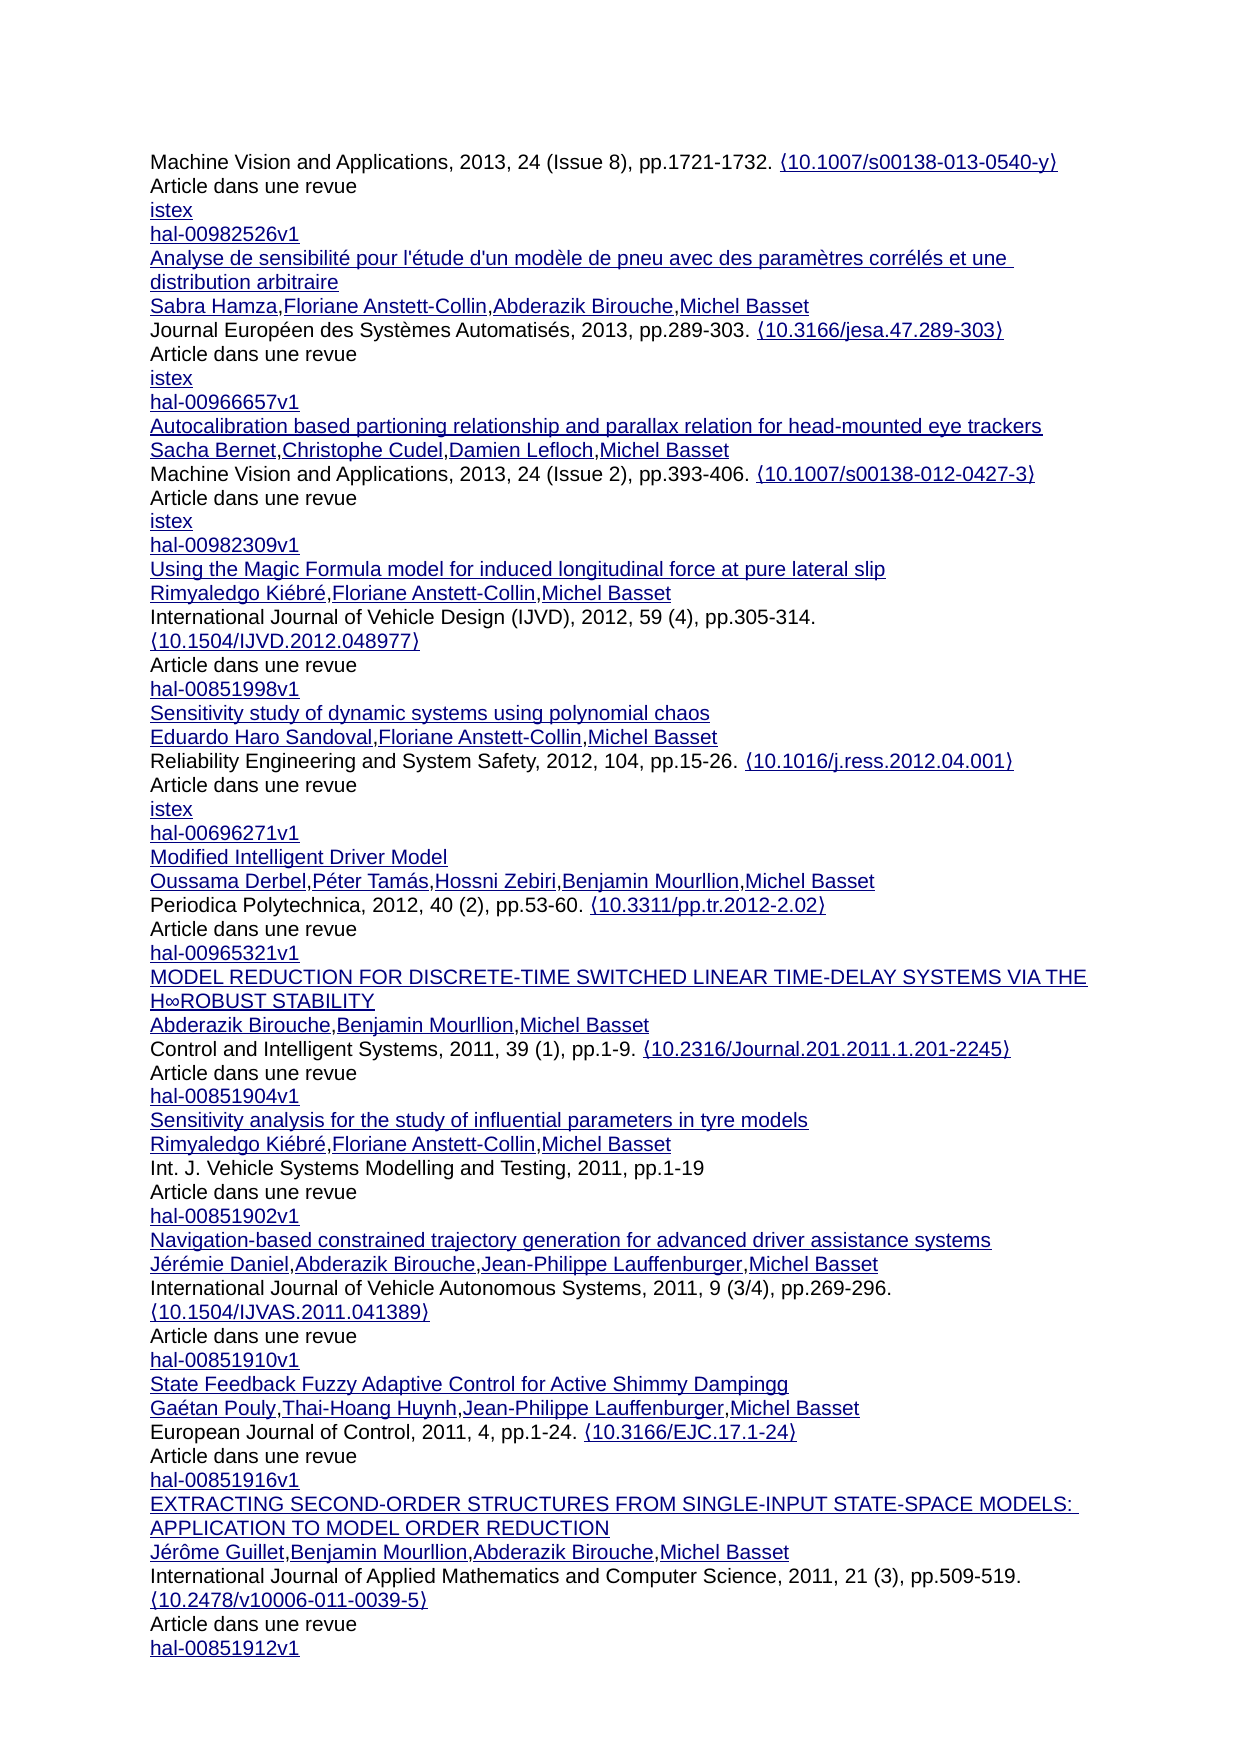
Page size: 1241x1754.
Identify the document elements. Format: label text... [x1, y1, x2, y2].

table_cell Modified Intelligent Driver Model Oussama Derbel,Péter Tamás,Hossni Zebiri,Benjamin Mourllion,Michel Basset Periodica Polytechnica, 2012, 40 (2), pp.53-60. ⟨10.3311/pp.tr.2012-2.02⟩ Article dans une revue hal-00965321v1 [150, 845, 1090, 964]
table_cell Analyse de sensibilité pour l'étude d'un modèle de pneu avec des paramètres corrélés et une distribution arbitraire Sabra Hamza,Floriane Anstett-Collin,Abderazik Birouche,Michel Basset Journal Européen des Systèmes Automatisés, 2013, pp.289-303. ⟨10.3166/jesa.47.289-303⟩ Article dans une revue istex hal-00966657v1 [150, 246, 1090, 413]
table_cell EXTRACTING SECOND-ORDER STRUCTURES FROM SINGLE-INPUT STATE-SPACE MODELS: APPLICATION TO MODEL ORDER REDUCTION Jérôme Guillet,Benjamin Mourllion,Abderazik Birouche,Michel Basset International Journal of Applied Mathematics and Computer Science, 2011, 21 (3), pp.509-519. ⟨10.2478/v10006-011-0039-5⟩ Article dans une revue hal-00851912v1 [150, 1492, 1090, 1659]
table_cell Machine Vision and Applications, 2013, 24 (Issue 8), pp.1721-1732. ⟨10.1007/s00138-013-0540-y⟩ Article dans une revue istex hal-00982526v1 [150, 150, 1090, 246]
table_cell State Feedback Fuzzy Adaptive Control for Active Shimmy Dampingg Gaétan Pouly,Thai-Hoang Huynh,Jean-Philippe Lauffenburger,Michel Basset European Journal of Control, 2011, 4, pp.1-24. ⟨10.3166/EJC.17.1-24⟩ Article dans une revue hal-00851916v1 [150, 1372, 1090, 1492]
table_cell Sensitivity study of dynamic systems using polynomial chaos Eduardo Haro Sandoval,Floriane Anstett-Collin,Michel Basset Reliability Engineering and System Safety, 2012, 104, pp.15-26. ⟨10.1016/j.ress.2012.04.001⟩ Article dans une revue istex hal-00696271v1 [150, 701, 1090, 845]
table_cell Using the Magic Formula model for induced longitudinal force at pure lateral slip Rimyaledgo Kiébré,Floriane Anstett-Collin,Michel Basset International Journal of Vehicle Design (IJVD), 2012, 59 (4), pp.305-314. ⟨10.1504/IJVD.2012.048977⟩ Article dans une revue hal-00851998v1 [150, 557, 1090, 701]
table_cell Sensitivity analysis for the study of influential parameters in tyre models Rimyaledgo Kiébré,Floriane Anstett-Collin,Michel Basset Int. J. Vehicle Systems Modelling and Testing, 2011, pp.1-19 Article dans une revue hal-00851902v1 [150, 1108, 1090, 1228]
table_cell Navigation-based constrained trajectory generation for advanced driver assistance systems Jérémie Daniel,Abderazik Birouche,Jean-Philippe Lauffenburger,Michel Basset International Journal of Vehicle Autonomous Systems, 2011, 9 (3/4), pp.269-296. ⟨10.1504/IJVAS.2011.041389⟩ Article dans une revue hal-00851910v1 [150, 1228, 1090, 1372]
table_cell MODEL REDUCTION FOR DISCRETE-TIME SWITCHED LINEAR TIME-DELAY SYSTEMS VIA THE H∞ROBUST STABILITY Abderazik Birouche,Benjamin Mourllion,Michel Basset Control and Intelligent Systems, 2011, 39 (1), pp.1-9. ⟨10.2316/Journal.201.2011.1.201-2245⟩ Article dans une revue hal-00851904v1 [150, 965, 1090, 1108]
table_cell Autocalibration based partioning relationship and parallax relation for head-mounted eye trackers Sacha Bernet,Christophe Cudel,Damien Lefloch,Michel Basset Machine Vision and Applications, 2013, 24 (Issue 2), pp.393-406. ⟨10.1007/s00138-012-0427-3⟩ Article dans une revue istex hal-00982309v1 [150, 414, 1090, 557]
